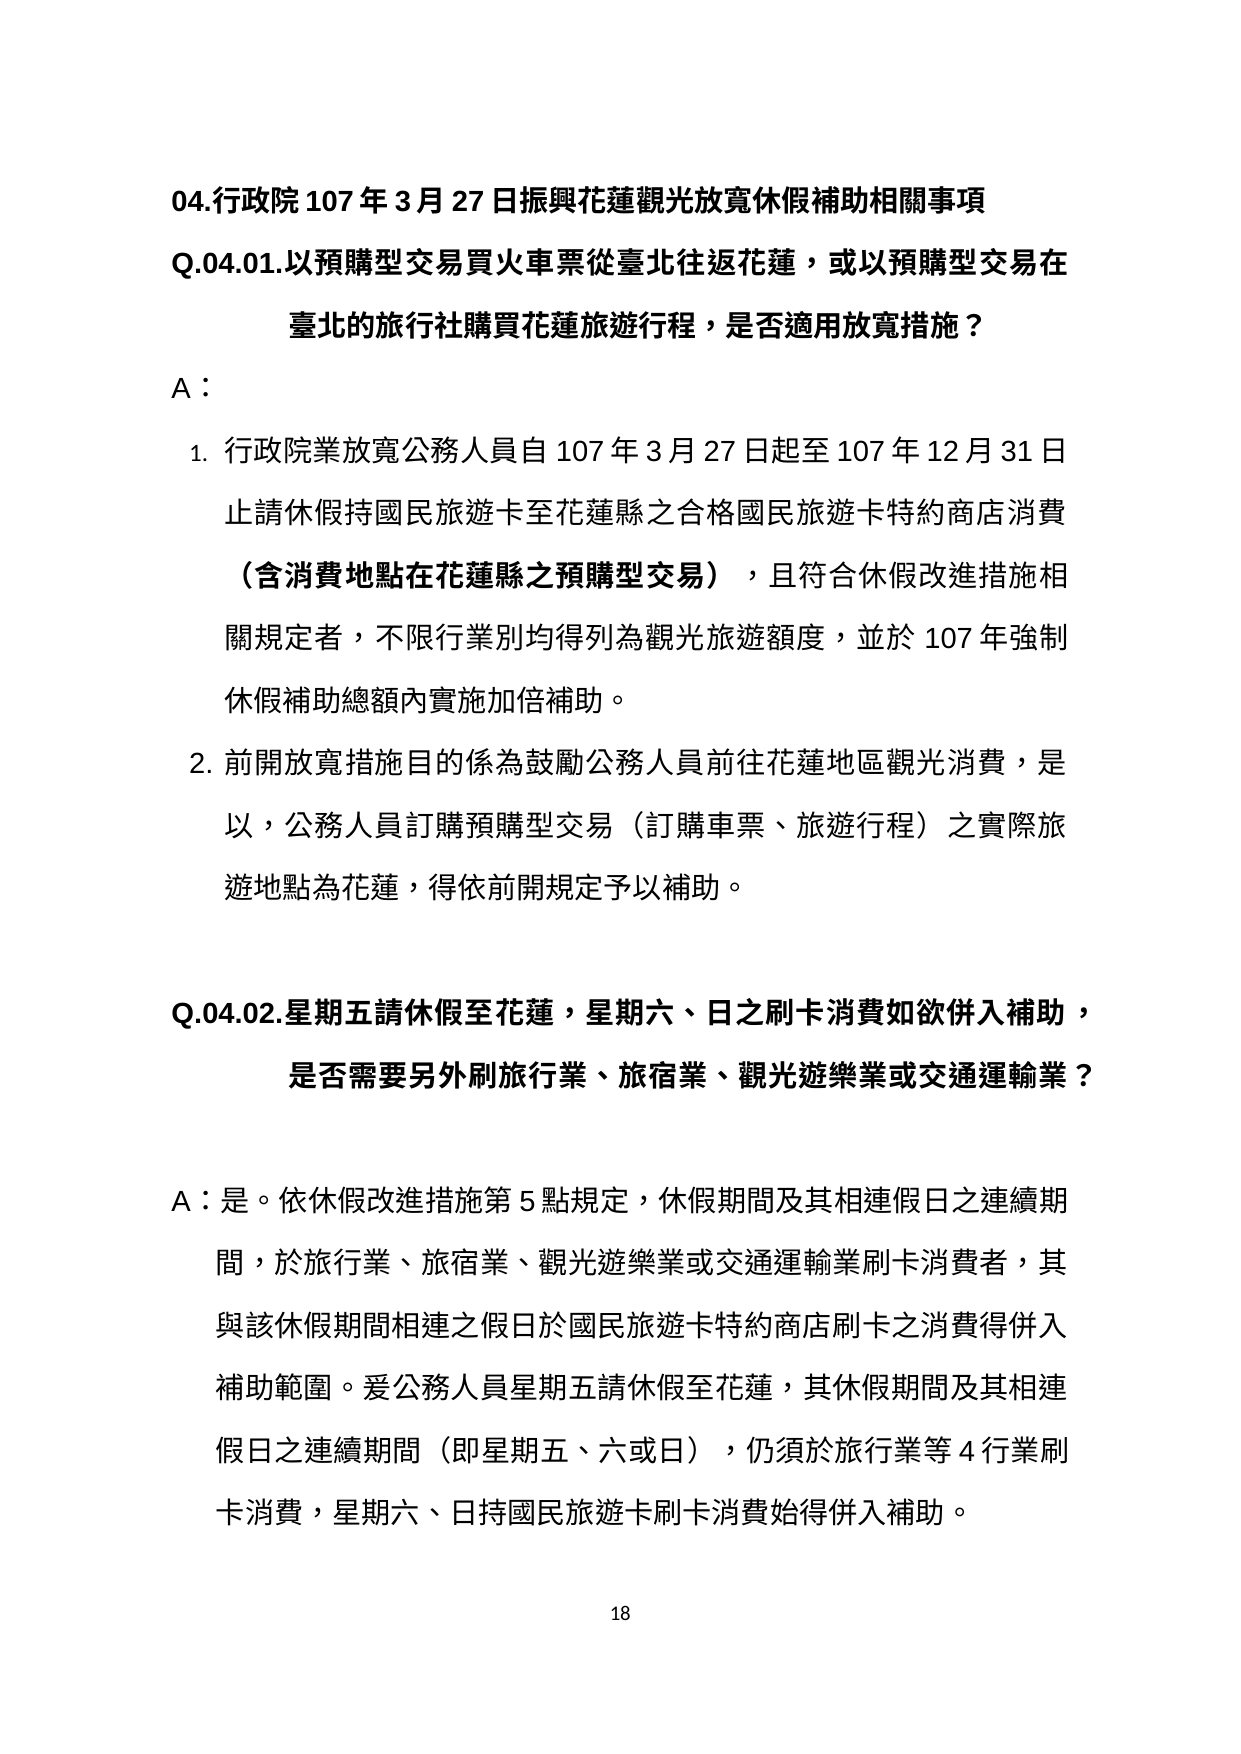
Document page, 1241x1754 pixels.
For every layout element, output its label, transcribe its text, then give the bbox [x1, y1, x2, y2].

text A： [171, 344, 1069, 407]
list 行政院業放寬公務人員自107年3月27日起至107年12月31日止請休假持國民旅遊卡至花蓮縣之合格國民旅遊卡特約商店消費（含消費地點在花蓮縣之預購型交易），且符合休假改進措施相關規定者，不限行業別均得列為觀光旅遊額度，並於107年強制休假補助總額內實施加倍補助。 [189, 407, 1069, 719]
text Q.04.01.以預購型交易買火車票從臺北往返花蓮，或以預購型交易在臺北的旅行社購買花蓮旅遊行程，是否適用放寬措施？ [171, 219, 1069, 344]
list 前開放寬措施目的係為鼓勵公務人員前往花蓮地區觀光消費，是以，公務人員訂購預購型交易（訂購車票、旅遊行程）之實際旅遊地點為花蓮，得依前開規定予以補助。 [189, 719, 1069, 907]
text 04.行政院107年3月27日振興花蓮觀光放寬休假補助相關事項 [171, 157, 1069, 219]
text Q.04.02.星期五請休假至花蓮，星期六、日之刷卡消費如欲併入補助，是否需要另外刷旅行業、旅宿業、觀光遊樂業或交通運輸業？ [171, 969, 1069, 1157]
text A：是。依休假改進措施第5點規定，休假期間及其相連假日之連續期間，於旅行業、旅宿業、觀光遊樂業或交通運輸業刷卡消費者，其與該休假期間相連之假日於國民旅遊卡特約商店刷卡之消費得併入補助範圍。爰公務人員星期五請休假至花蓮，其休假期間及其相連假日之連續期間（即星期五、六或日），仍須於旅行業等4行業刷卡消費，星期六、日持國民旅遊卡刷卡消費始得併入補助。 [171, 1157, 1069, 1532]
